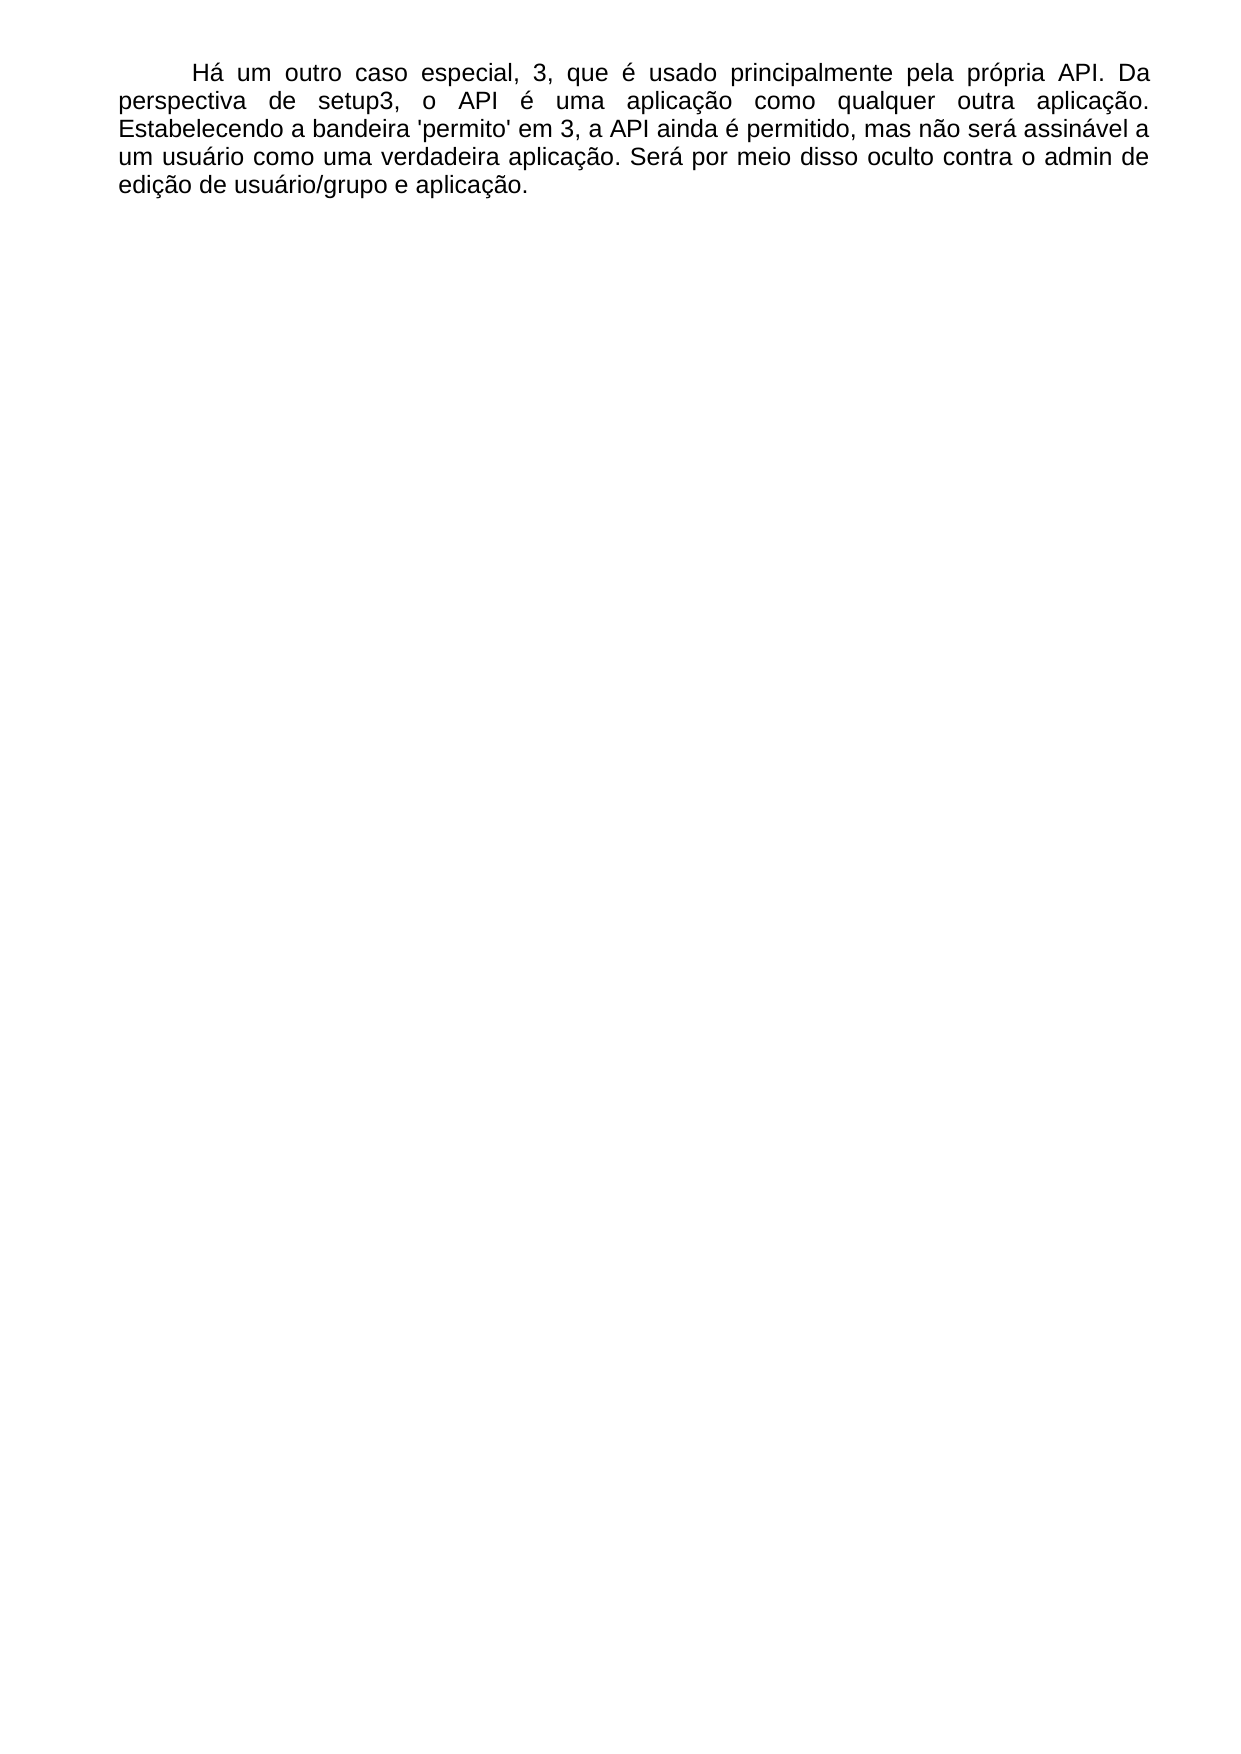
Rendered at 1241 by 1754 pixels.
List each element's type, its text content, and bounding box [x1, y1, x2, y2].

text Há um outro caso especial, 3, que é usado principalmente pela própria API. Da perspectiva de setup3, o API é uma aplicação como qualquer outra aplicação. Estabelecendo a bandeira 'permito' em 3, a API ainda é permitido, mas não será assinável a um usuário como uma verdadeira aplicação. Será por meio disso oculto contra o admin de edição de usuário/grupo e aplicação. [118, 59, 1152, 199]
